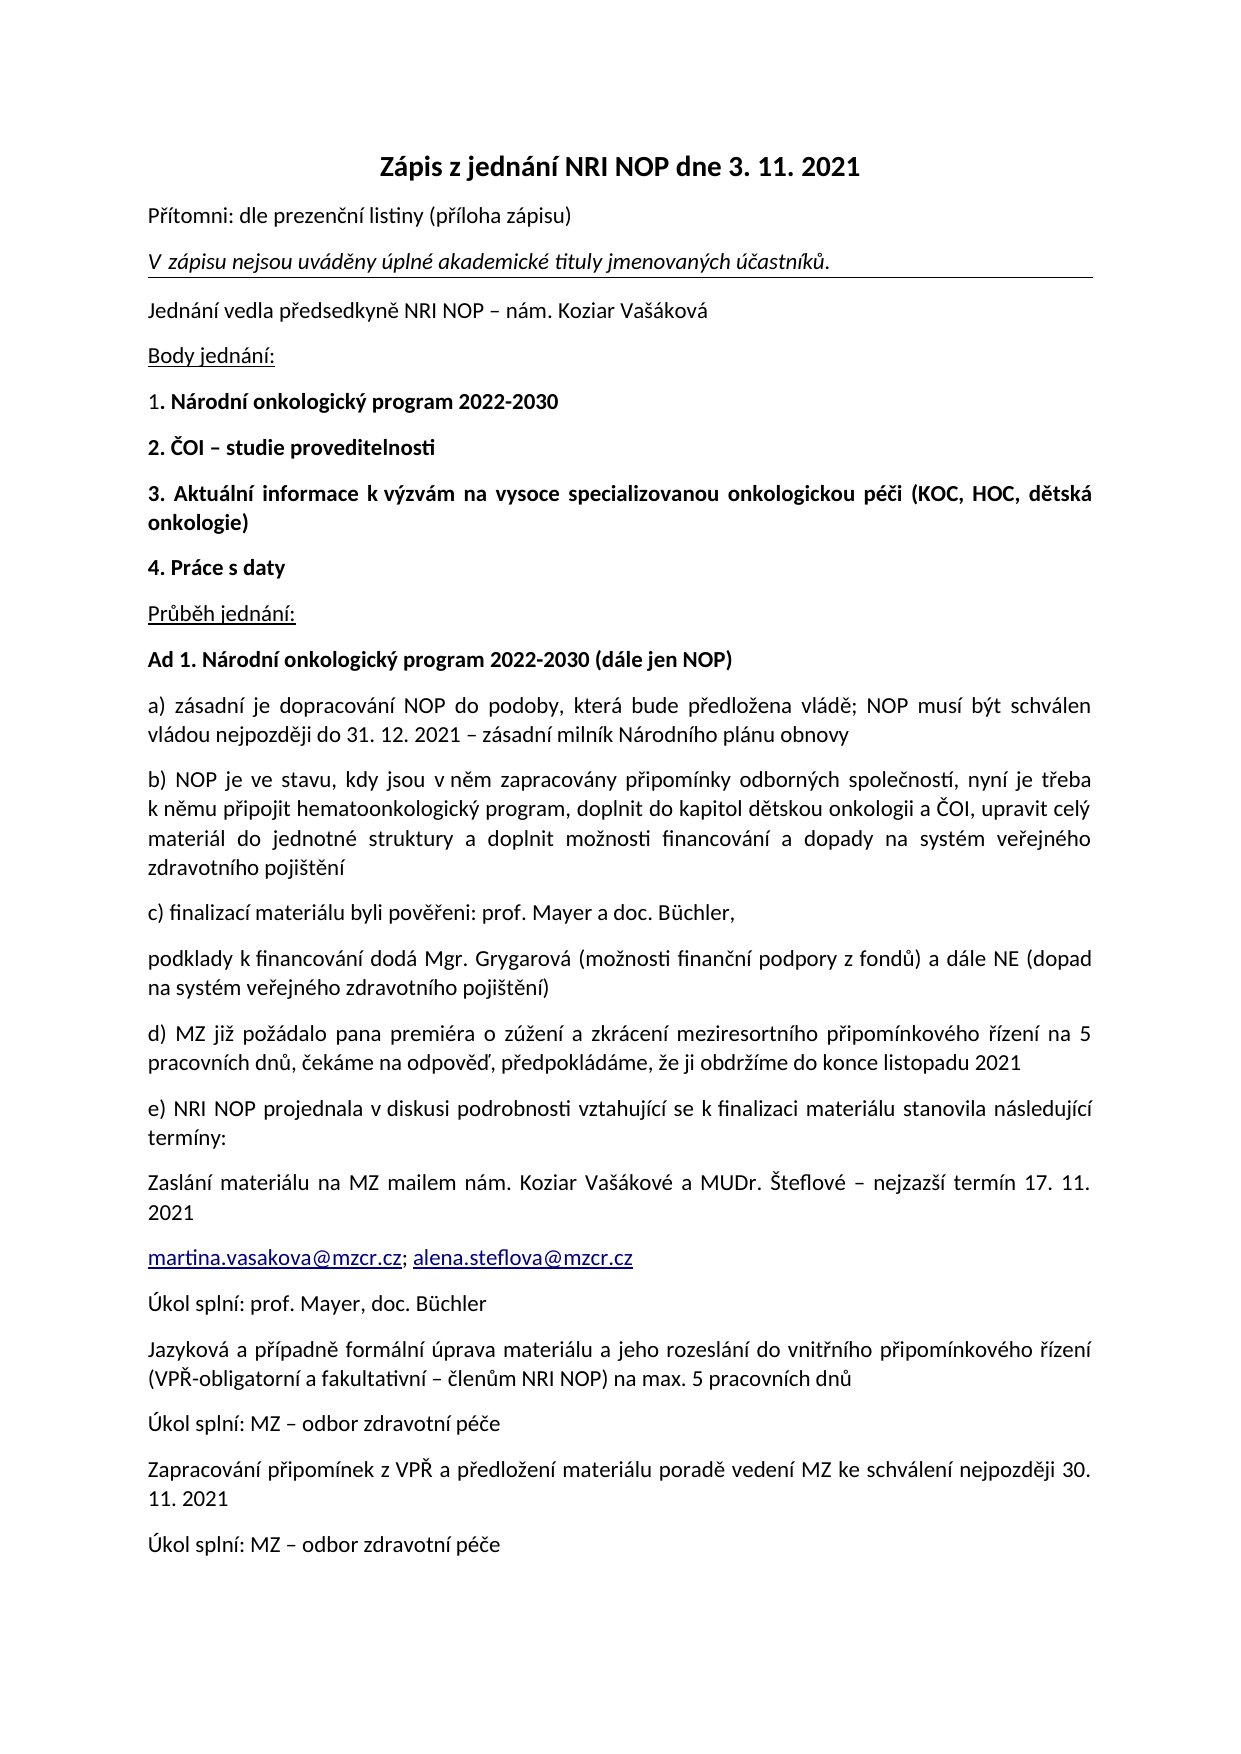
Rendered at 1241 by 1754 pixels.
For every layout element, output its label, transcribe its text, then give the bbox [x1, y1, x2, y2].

text Úkol splní: MZ – odbor zdravotní péče [148, 1530, 1093, 1558]
text Zapracování připomínek z VPŘ a předložení materiálu poradě vedení MZ ke schválení nejpozději 30. 11. 2021 [148, 1455, 1093, 1512]
text 4. Práce s daty [148, 553, 1093, 582]
text podklady k financování dodá Mgr. Grygarová (možnosti finanční podpory z fondů) a dále NE (dopad na systém veřejného zdravotního pojištění) [148, 944, 1093, 1001]
text e) NRI NOP projednala v diskusi podrobnosti vztahující se k finalizaci materiálu stanovila následující termíny: [148, 1094, 1093, 1151]
text V zápisu nejsou uváděny úplné akademické tituly jmenovaných účastníků. [148, 247, 1093, 277]
text 2. ČOI – studie proveditelnosti [148, 433, 1093, 461]
text Úkol splní: prof. Mayer, doc. Büchler [148, 1289, 1093, 1317]
text Body jednání: [148, 342, 1093, 369]
text Zaslání materiálu na MZ mailem nám. Koziar Vašákové a MUDr. Šteflové – nejzazší termín 17. 11. 2021 [148, 1168, 1093, 1226]
text Jazyková a případně formální úprava materiálu a jeho rozeslání do vnitřního připomínkového řízení (VPŘ-obligatorní a fakultativní – členům NRI NOP) na max. 5 pracovních dnů [148, 1335, 1093, 1392]
text c) finalizací materiálu byli pověřeni: prof. Mayer a doc. Büchler, [148, 898, 1093, 926]
text Průběh jednání: [148, 599, 1093, 627]
text 3. Aktuální informace k výzvám na vysoce specializovanou onkologickou péči (KOC, HOC, dětská onkologie) [148, 479, 1093, 536]
text Úkol splní: MZ – odbor zdravotní péče [148, 1409, 1093, 1438]
text a) zásadní je dopracování NOP do podoby, která bude předložena vládě; NOP musí být schválen vládou nejpozději do 31. 12. 2021 – zásadní milník Národního plánu obnovy [148, 691, 1093, 748]
text 1. Národní onkologický program 2022-2030 [148, 387, 1093, 415]
text Jednání vedla předsedkyně NRI NOP – nám. Koziar Vašáková [148, 296, 1093, 324]
text martina.vasakova@mzcr.cz; alena.steflova@mzcr.cz [148, 1243, 1093, 1271]
text Zápis z jednání NRI NOP dne 3. 11. 2021 [148, 148, 1093, 183]
text b) NOP je ve stavu, kdy jsou v něm zapracovány připomínky odborných společností, nyní je třeba k němu připojit hematoonkologický program, doplnit do kapitol dětskou onkologii a ČOI, upravit celý materiál do jednotné struktury a doplnit možnosti financování a dopady na systém veřejného zdravotního pojištění [148, 766, 1093, 881]
text d) MZ již požádalo pana premiéra o zúžení a zkrácení meziresortního připomínkového řízení na 5 pracovních dnů, čekáme na odpověď, předpokládáme, že ji obdržíme do konce listopadu 2021 [148, 1019, 1093, 1076]
text Přítomni: dle prezenční listiny (příloha zápisu) [148, 201, 1093, 229]
text Ad 1. Národní onkologický program 2022-2030 (dále jen NOP) [148, 645, 1093, 673]
